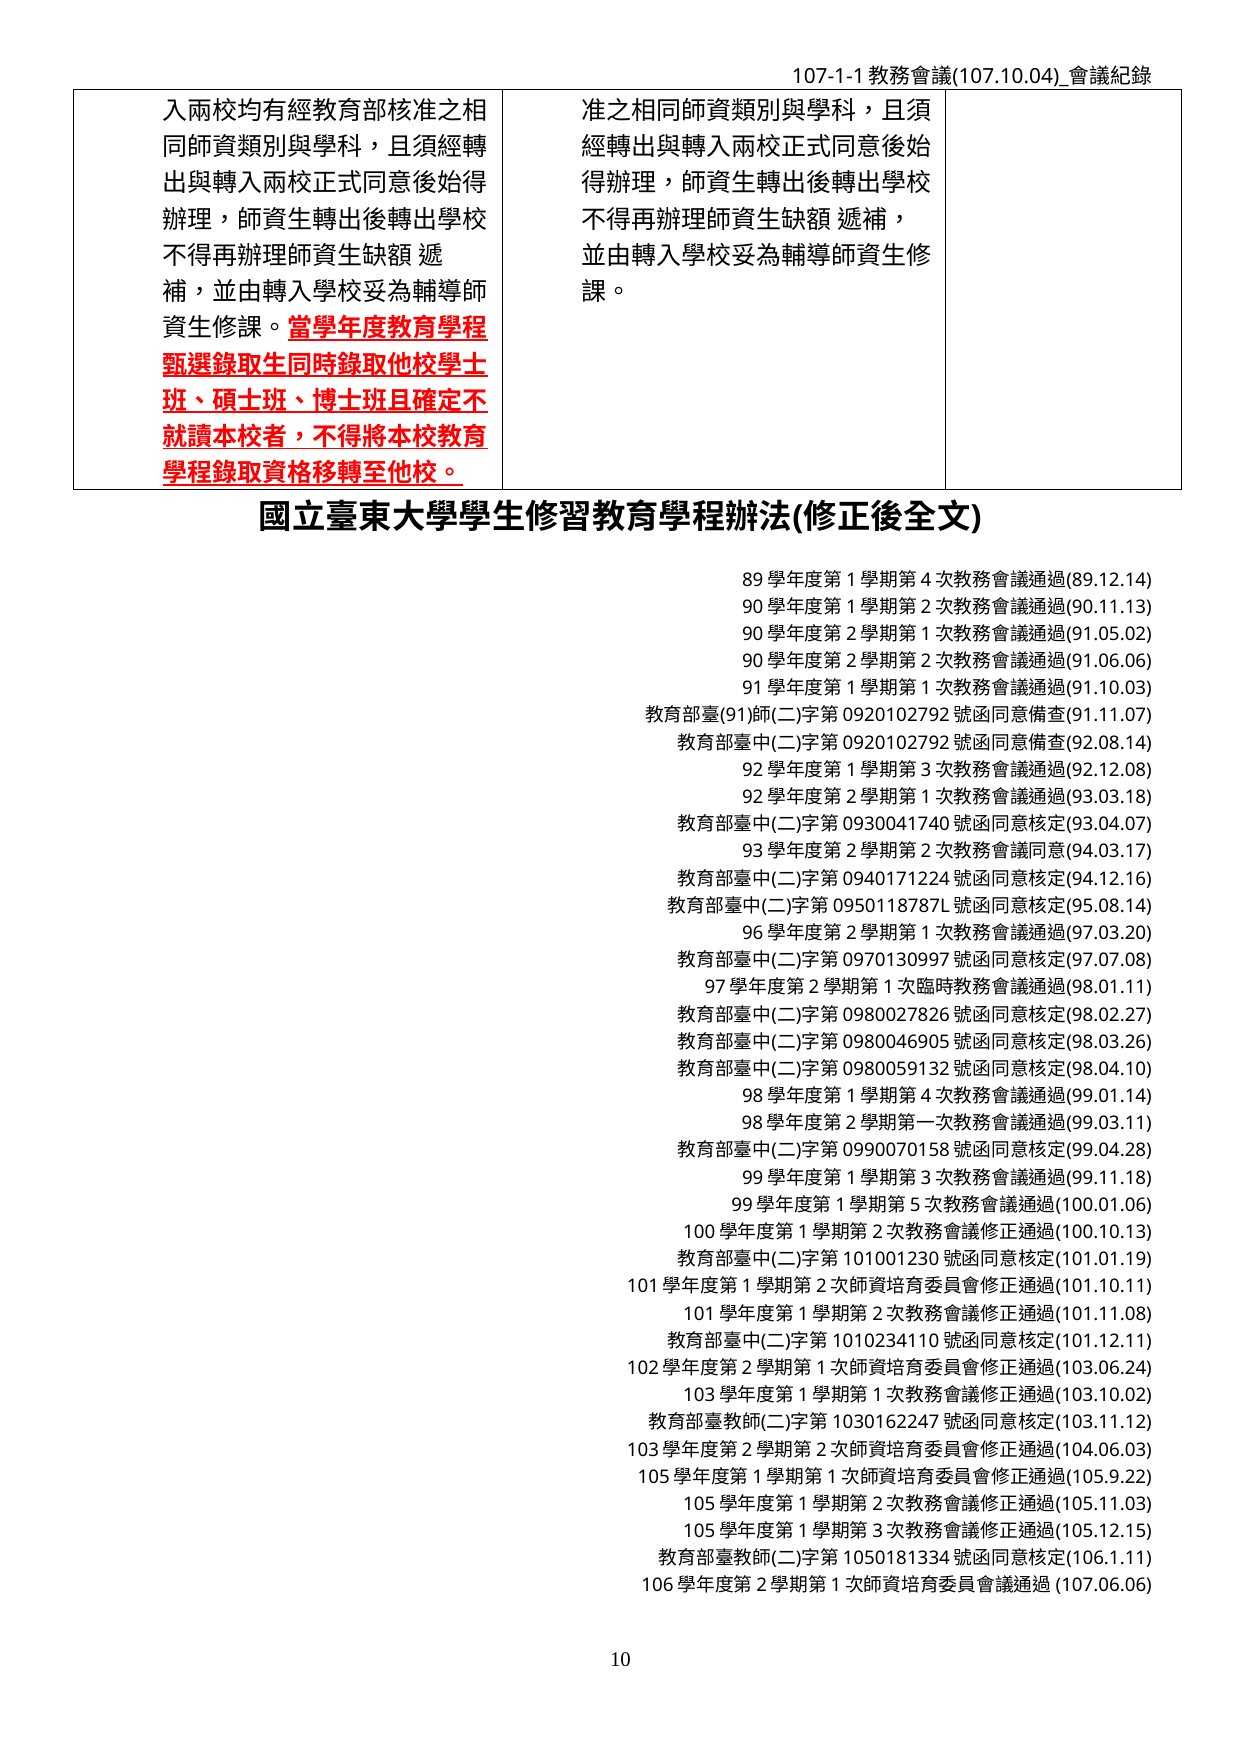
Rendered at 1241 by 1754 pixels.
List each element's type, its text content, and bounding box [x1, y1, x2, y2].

text 105學年度第1學期第2次教務會議修正通過(105.11.03) [89, 1488, 1152, 1516]
text 93學年度第2學期第2次教務會議同意(94.03.17) [89, 836, 1152, 863]
text 106學年度第2學期第1次師資培育委員會議通過 (107.06.06) [89, 1570, 1152, 1597]
text 教育部臺(91)師(二)字第0920102792號函同意備查(91.11.07) [89, 700, 1152, 727]
text 教育部臺中(二)字第0940171224號函同意核定(94.12.16) [89, 863, 1152, 890]
text 89學年度第1學期第4次教務會議通過(89.12.14) [89, 564, 1152, 591]
text 99學年度第1學期第5次教務會議通過(100.01.06) [89, 1189, 1152, 1217]
table_cell [946, 90, 1181, 489]
text 教育部臺中(二)字第0990070158號函同意核定(99.04.28) [89, 1135, 1152, 1162]
text 教育部臺中(二)字第0980046905號函同意核定(98.03.26) [89, 1026, 1152, 1053]
text 教育部臺中(二)字第0980059132號函同意核定(98.04.10) [89, 1053, 1152, 1081]
text 105學年度第1學期第1次師資培育委員會修正通過(105.9.22) [89, 1461, 1152, 1488]
table_cell 准之相同師資類別與學科，且須 經轉出與轉入兩校正式同意後始得辦理，師資生轉出後轉出學校不得再辦理師資生缺額 遞補，並由轉入學校妥為輔導師資生修課。 [503, 90, 945, 489]
text 教育部臺中(二)字第0920102792號函同意備查(92.08.14) [89, 727, 1152, 754]
text 92學年度第2學期第1次教務會議通過(93.03.18) [89, 782, 1152, 809]
text 105學年度第1學期第3次教務會議修正通過(105.12.15) [89, 1516, 1152, 1543]
text 國立臺東大學學生修習教育學程辦法(修正後全文) [89, 490, 1152, 539]
text 103學年度第1學期第1次教務會議修正通過(103.10.02) [89, 1380, 1152, 1407]
text 98學年度第1學期第4次教務會議通過(99.01.14) [89, 1081, 1152, 1108]
text 101學年度第1學期第2次教務會議修正通過(101.11.08) [89, 1298, 1152, 1325]
text 92學年度第1學期第3次教務會議通過(92.12.08) [89, 754, 1152, 782]
text 教育部臺中(二)字第0980027826號函同意核定(98.02.27) [89, 999, 1152, 1026]
text 教育部臺中(二)字第0950118787L號函同意核定(95.08.14) [89, 890, 1152, 918]
text 102學年度第2學期第1次師資培育委員會修正通過(103.06.24) [89, 1353, 1152, 1380]
text 97學年度第2學期第1次臨時教務會議通過(98.01.11) [89, 972, 1152, 999]
text 90學年度第2學期第1次教務會議通過(91.05.02) [89, 618, 1152, 646]
text 98學年度第2學期第一次教務會議通過(99.03.11) [89, 1108, 1152, 1135]
text 91學年度第1學期第1次教務會議通過(91.10.03) [89, 673, 1152, 700]
text 教育部臺教師(二)字第1050181334號函同意核定(106.1.11) [89, 1543, 1152, 1570]
text 教育部臺中(二)字第0970130997號函同意核定(97.07.08) [89, 945, 1152, 972]
text 教育部臺教師(二)字第1030162247號函同意核定(103.11.12) [89, 1407, 1152, 1434]
text 教育部臺中(二)字第101001230號函同意核定(101.01.19) [89, 1244, 1152, 1271]
text 99學年度第1學期第3次教務會議通過(99.11.18) [89, 1162, 1152, 1189]
text 103學年度第2學期第2次師資培育委員會修正通過(104.06.03) [89, 1434, 1152, 1461]
text 90學年度第1學期第2次教務會議通過(90.11.13) [89, 591, 1152, 618]
text 90學年度第2學期第2次教務會議通過(91.06.06) [89, 646, 1152, 673]
text 96學年度第2學期第1次教務會議通過(97.03.20) [89, 918, 1152, 945]
text 101學年度第1學期第2次師資培育委員會修正通過(101.10.11) [89, 1271, 1152, 1298]
table_cell 入兩校均有經教育部核准之相同師資類別與學科，且須經轉出與轉入兩校正式同意後始得辦理，師資生轉出後轉出學校不得再辦理師資生缺額 遞補，並由轉入學校妥為輔導師資生修課。當學年度教育學程甄選錄取生同時錄取他校學士班、碩士班、博士班且確定不就讀本校者，不得將本校教育學程錄取資格移轉至他校。 [74, 90, 502, 489]
text 教育部臺中(二)字第1010234110號函同意核定(101.12.11) [89, 1325, 1152, 1353]
text 教育部臺中(二)字第0930041740號函同意核定(93.04.07) [89, 809, 1152, 836]
text 100學年度第1學期第2次教務會議修正通過(100.10.13) [89, 1217, 1152, 1244]
